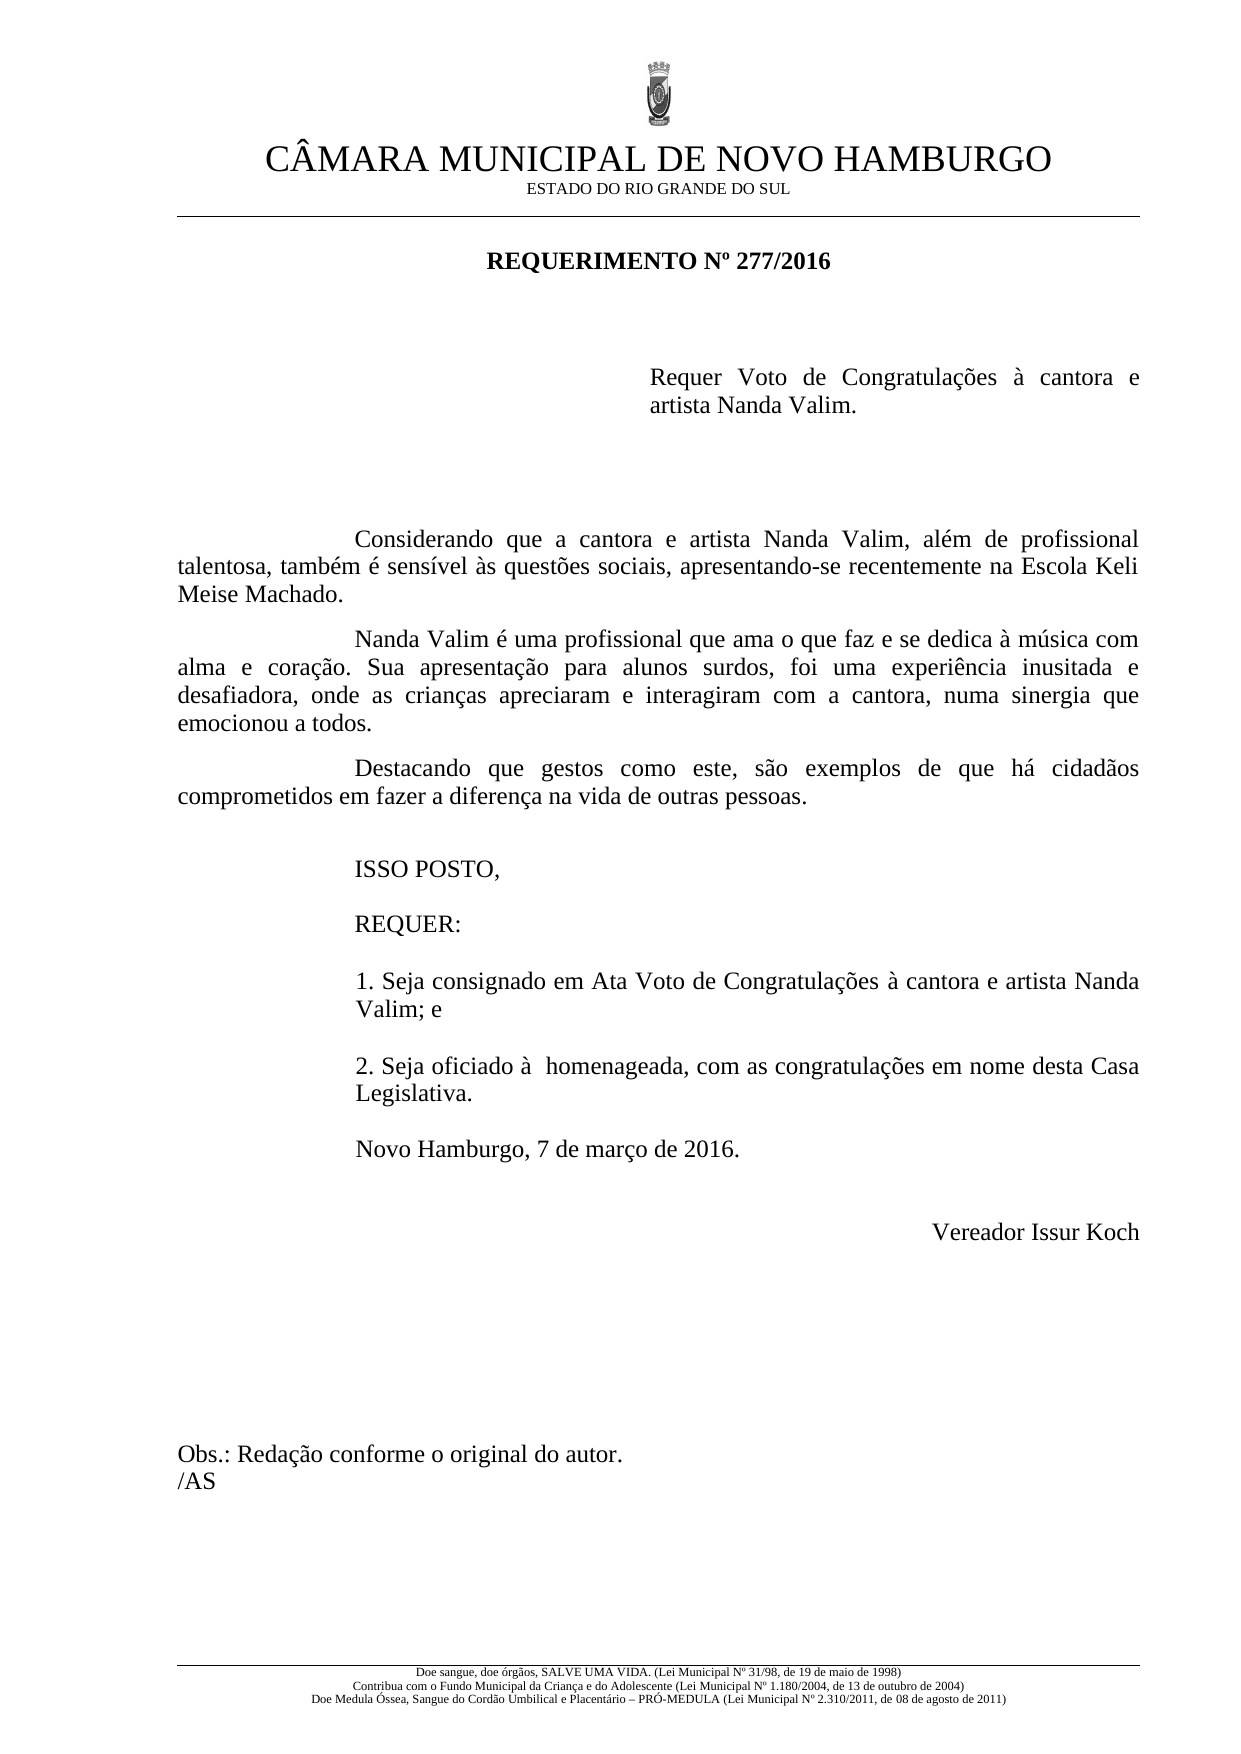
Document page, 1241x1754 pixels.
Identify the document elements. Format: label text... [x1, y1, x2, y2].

text REQUER: [177, 910, 1140, 938]
text Requer Voto de Congratulações à cantora e artista Nanda Valim. [649, 363, 1140, 418]
text ISSO POSTO, [177, 855, 1140, 883]
list 2. Seja oficiado à homenageada, com as congratulações em nome desta Casa Legislativa. [355, 1052, 1140, 1107]
text /AS [177, 1467, 1140, 1495]
text 1. Seja consignado em Ata Voto de Congratulações à cantora e artista Nanda Valim; e [355, 967, 1140, 1023]
list Novo Hamburgo, 7 de março de 2016. [355, 1135, 1140, 1163]
text Vereador Issur Koch [177, 1218, 1140, 1246]
text Nanda Valim é uma profissional que ama o que faz e se dedica à música com alma e coração. Sua apresentação para alunos surdos, foi uma experiência inusitada e desafiadora, onde as crianças apreciaram e interagiram com a cantora, numa sinergia que emocionou a todos. [177, 626, 1140, 736]
text Destacando que gestos como este, são exemplos de que há cidadãos comprometidos em fazer a diferença na vida de outras pessoas. [177, 754, 1140, 809]
text REQUERIMENTO Nº 277/2016 [177, 247, 1140, 274]
text Considerando que a cantora e artista Nanda Valim, além de profissional talentosa, também é sensível às questões sociais, apresentando-se recentemente na Escola Keli Meise Machado. [177, 525, 1140, 608]
text Obs.: Redação conforme o original do autor. [177, 1440, 1140, 1467]
